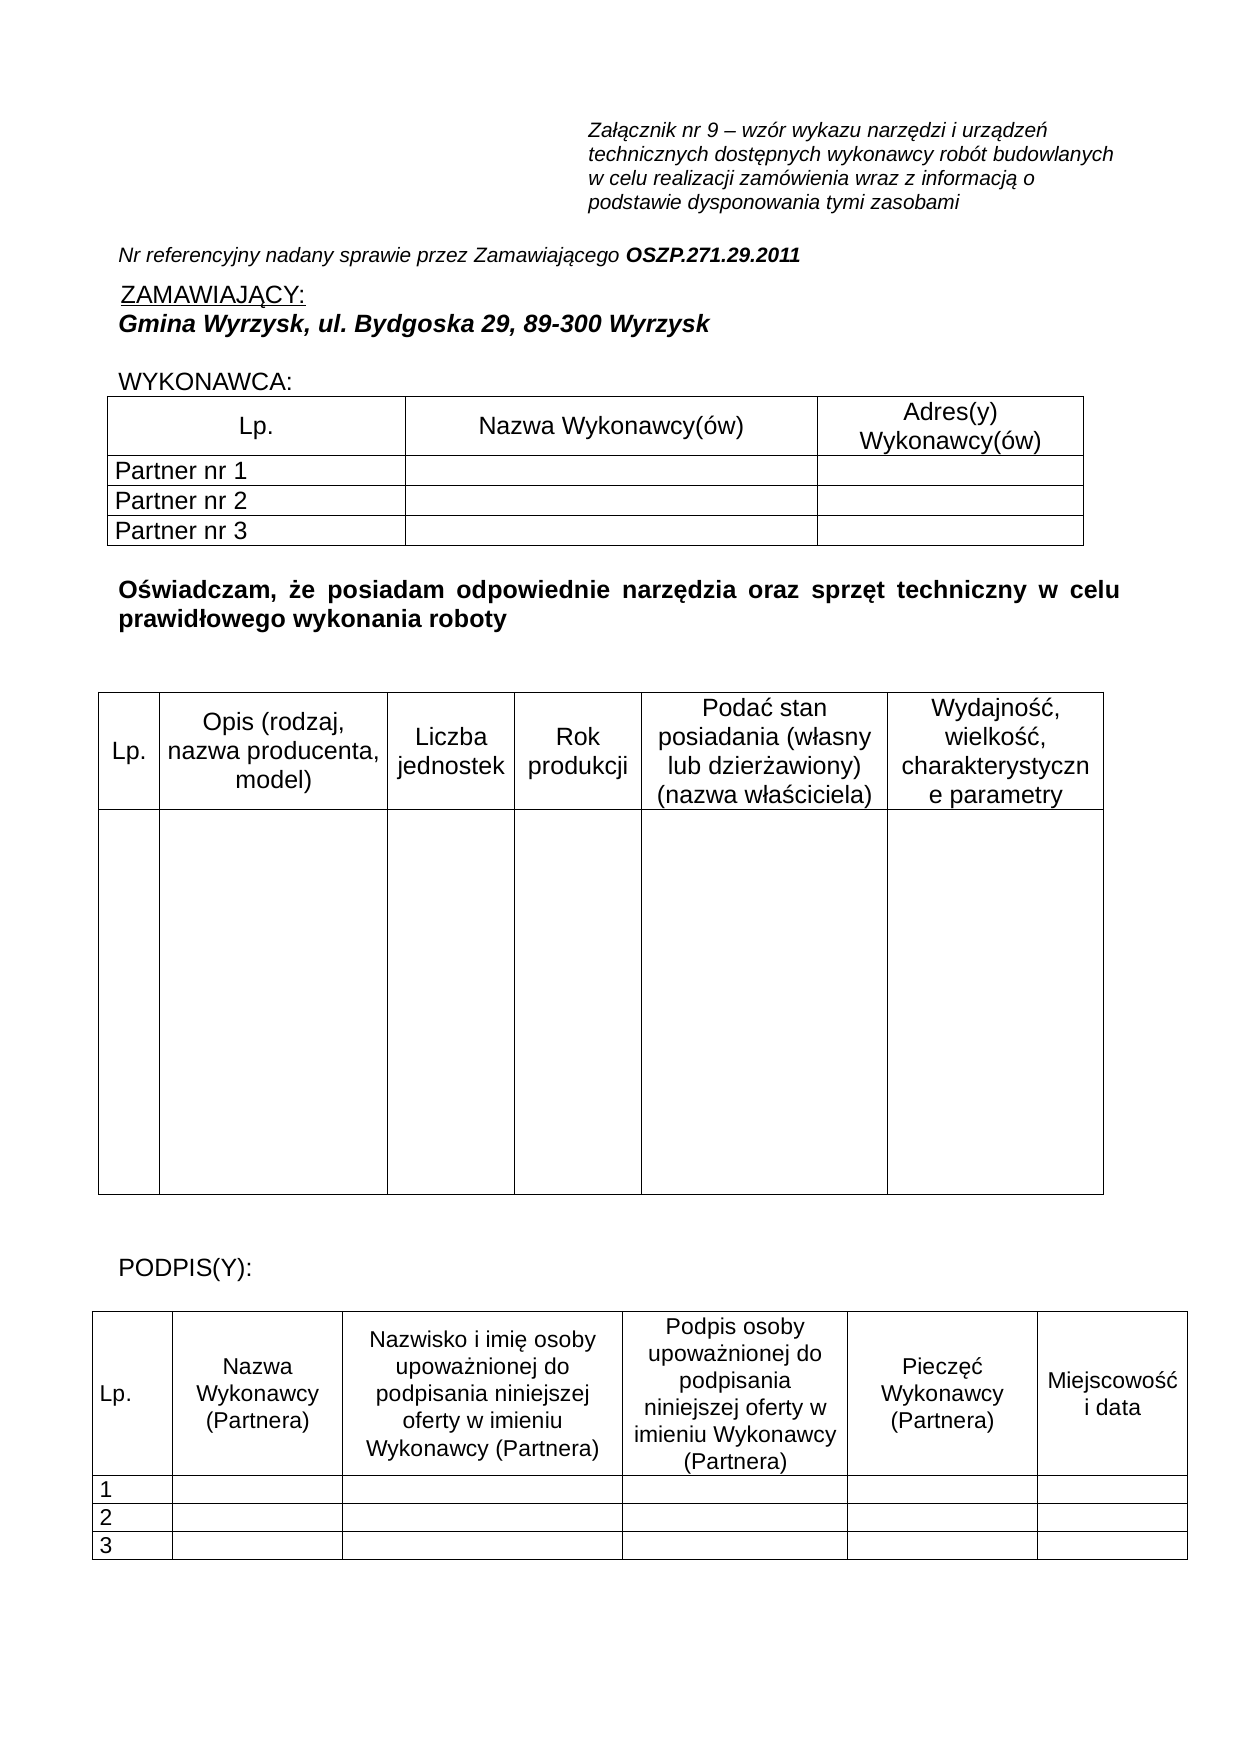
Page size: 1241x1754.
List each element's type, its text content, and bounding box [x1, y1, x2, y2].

table_header Nazwisko i imię osoby upoważnionej do podpisania niniejszej oferty w imieniu Wykonawcy (Partnera) [343, 1312, 622, 1474]
table_header Lp. [108, 397, 405, 455]
table_cell [99, 810, 159, 1194]
table_cell [406, 486, 817, 515]
table_cell [818, 456, 1083, 485]
table_header Rok produkcji [515, 693, 641, 809]
text PODPIS(Y): [118, 1253, 1122, 1282]
text ZAMAWIAJĄCY: [120, 279, 1122, 308]
table_cell Partner nr 2 [108, 486, 405, 515]
table_header Wydajność, wielkość, charakterystyczne parametry [888, 693, 1103, 809]
table_cell 1 [93, 1476, 172, 1503]
table_header Liczba jednostek [388, 693, 514, 809]
table_header Podać stan posiadania (własny lub dzierżawiony) (nazwa właściciela) [642, 693, 887, 809]
text WYKONAWCA: [118, 367, 1122, 396]
table_cell [515, 810, 641, 1194]
table_cell [623, 1504, 847, 1531]
table_cell [343, 1476, 622, 1503]
table_cell 2 [93, 1504, 172, 1531]
table_cell [642, 810, 887, 1194]
table_cell [1038, 1532, 1187, 1559]
table_cell 3 [93, 1532, 172, 1559]
table_header Adres(y) Wykonawcy(ów) [818, 397, 1083, 455]
table_header Nazwa Wykonawcy (Partnera) [173, 1312, 342, 1474]
table_cell [623, 1476, 847, 1503]
table_cell [818, 486, 1083, 515]
text Gmina Wyrzysk, ul. Bydgoska 29, 89-300 Wyrzysk [118, 308, 1122, 338]
table_header Pieczęć Wykonawcy (Partnera) [848, 1312, 1037, 1474]
table_header Lp. [93, 1312, 172, 1474]
table_cell [160, 810, 387, 1194]
table_header Miejscowość i data [1038, 1312, 1187, 1474]
table_cell Partner nr 3 [108, 516, 405, 545]
table_cell [406, 516, 817, 545]
text Załącznik nr 9 – wzór wykazu narzędzi i urządzeń technicznych dostępnych wykonawcy robót budowlanych w celu realizacji zamówienia wraz z informacją o podstawie dysponowania tymi zasobami [588, 118, 1122, 214]
table_cell [848, 1476, 1037, 1503]
table_cell [848, 1504, 1037, 1531]
table_cell [623, 1532, 847, 1559]
table_cell [173, 1476, 342, 1503]
table_cell [343, 1532, 622, 1559]
table_cell [388, 810, 514, 1194]
table_cell [406, 456, 817, 485]
table_cell [173, 1532, 342, 1559]
table_header Lp. [99, 693, 159, 809]
text Nr referencyjny nadany sprawie przez Zamawiającego OSZP.271.29.2011 [118, 243, 1122, 267]
table_cell [818, 516, 1083, 545]
table_header Opis (rodzaj, nazwa producenta, model) [160, 693, 387, 809]
table_header Nazwa Wykonawcy(ów) [406, 397, 817, 455]
table_cell [1038, 1504, 1187, 1531]
table_cell Partner nr 1 [108, 456, 405, 485]
table_cell [888, 810, 1103, 1194]
table_cell [848, 1532, 1037, 1559]
table_cell [173, 1504, 342, 1531]
text Oświadczam, że posiadam odpowiednie narzędzia oraz sprzęt techniczny w celu prawidłowego wykonania roboty [118, 575, 1122, 633]
table_cell [343, 1504, 622, 1531]
table_cell [1038, 1476, 1187, 1503]
table_header Podpis osoby upoważnionej do podpisania niniejszej oferty w imieniu Wykonawcy (Partnera) [623, 1312, 847, 1474]
